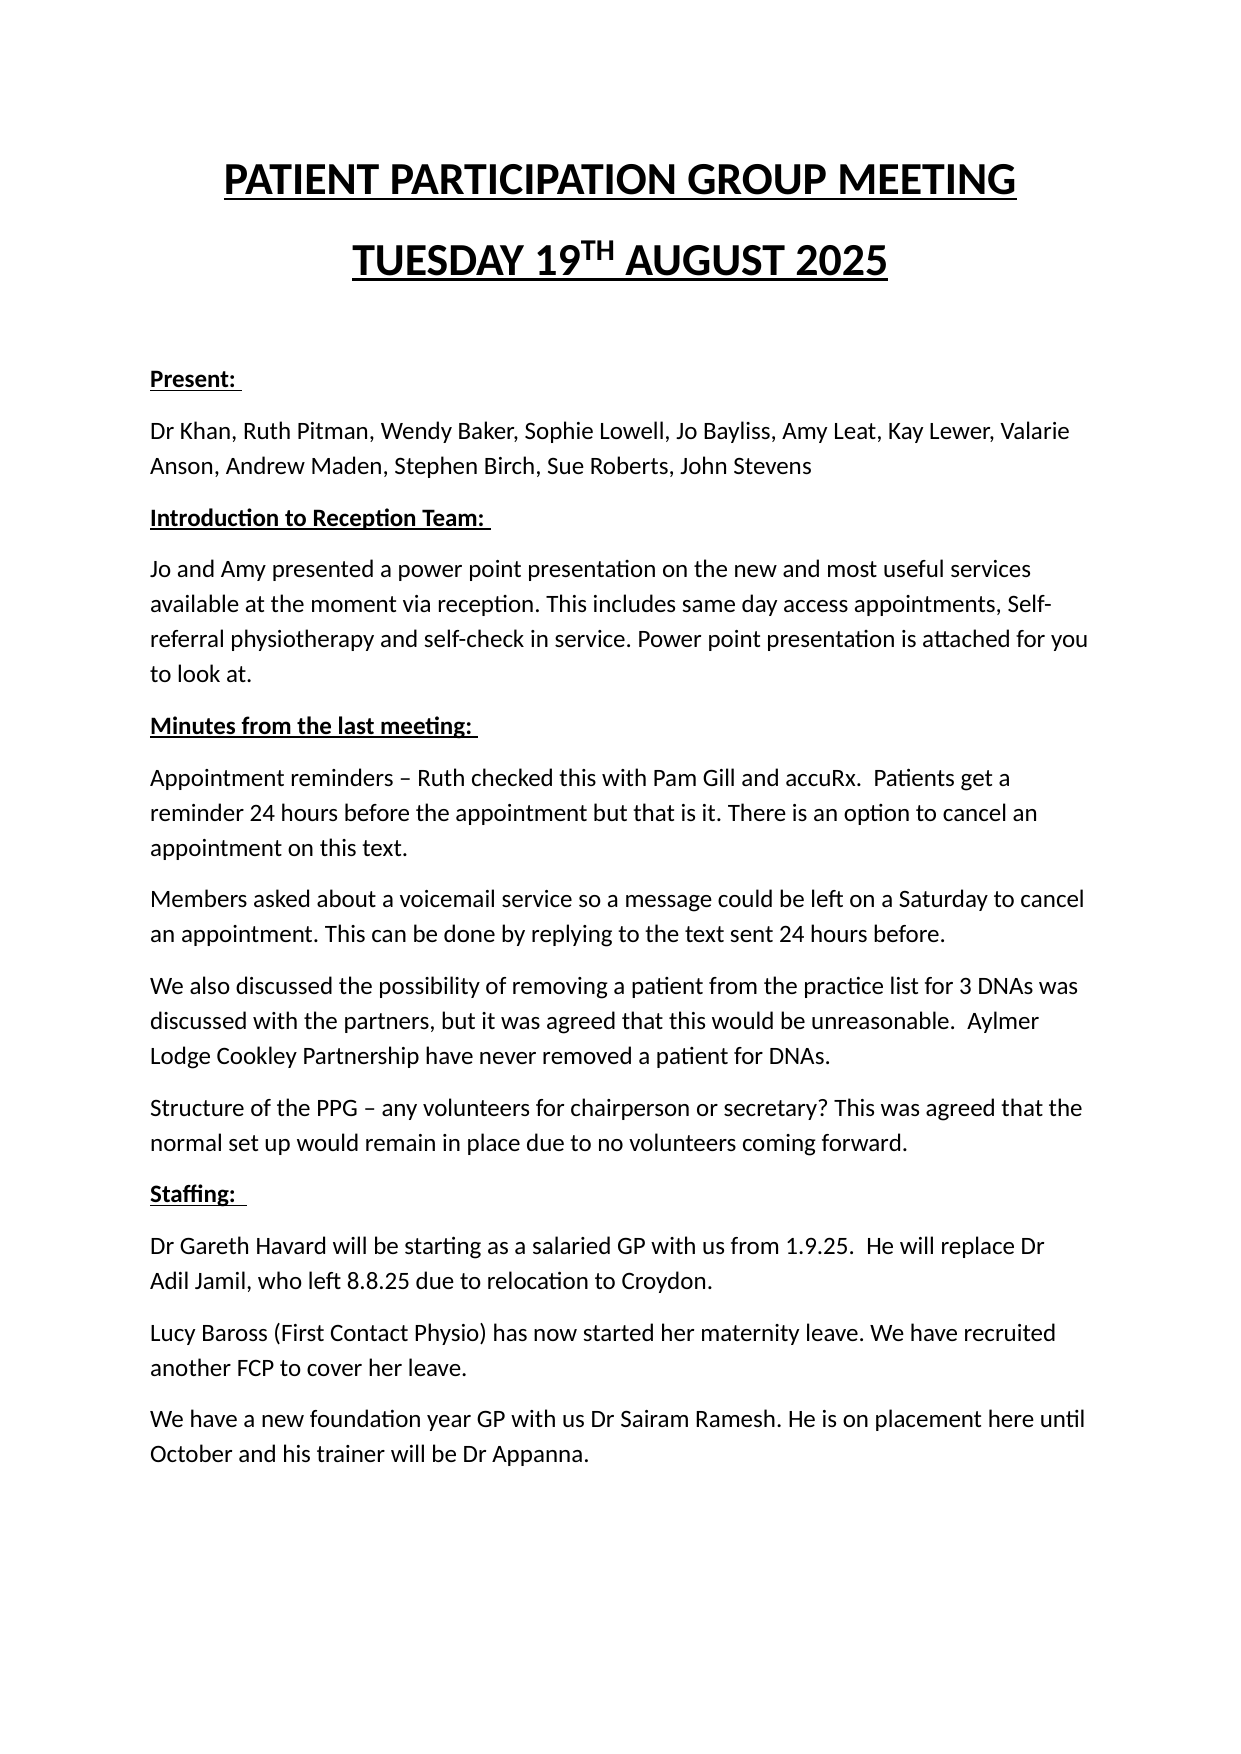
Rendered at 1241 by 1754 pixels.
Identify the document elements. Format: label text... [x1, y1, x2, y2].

text Staffing: [150, 1178, 1090, 1209]
text Lucy Baross (First Contact Physio) has now started her maternity leave. We have recruited another FCP to cover her leave. [150, 1317, 1090, 1382]
text Minutes from the last meeting: [150, 710, 1090, 741]
text Jo and Amy presented a power point presentation on the new and most useful services available at the moment via reception. This includes same day access appointments, Self-referral physiotherapy and self-check in service. Power point presentation is attached for you to look at. [150, 553, 1090, 689]
text Structure of the PPG – any volunteers for chairperson or secretary? This was agreed that the normal set up would remain in place due to no volunteers coming forward. [150, 1092, 1090, 1157]
text Appointment reminders – Ruth checked this with Pam Gill and accuRx. Patients get a reminder 24 hours before the appointment but that is it. There is an option to cancel an appointment on this text. [150, 762, 1090, 862]
text Present: [150, 363, 1090, 394]
text Members asked about a voicemail service so a message could be left on a Saturday to cancel an appointment. This can be done by replying to the text sent 24 hours before. [150, 883, 1090, 949]
text TUESDAY 19TH AUGUST 2025 [150, 231, 1090, 287]
text We also discussed the possibility of removing a patient from the practice list for 3 DNAs was discussed with the partners, but it was agreed that this would be unreasonable. Aylmer Lodge Cookley Partnership have never removed a patient for DNAs. [150, 970, 1090, 1071]
text Dr Khan, Ruth Pitman, Wendy Baker, Sophie Lowell, Jo Bayliss, Amy Leat, Kay Lewer, Valarie Anson, Andrew Maden, Stephen Birch, Sue Roberts, John Stevens [150, 415, 1090, 481]
text We have a new foundation year GP with us Dr Sairam Ramesh. He is on placement here until October and his trainer will be Dr Appanna. [150, 1403, 1090, 1469]
text PATIENT PARTICIPATION GROUP MEETING [150, 150, 1090, 206]
text Dr Gareth Havard will be starting as a salaried GP with us from 1.9.25. He will replace Dr Adil Jamil, who left 8.8.25 due to relocation to Croydon. [150, 1230, 1090, 1296]
text Introduction to Reception Team: [150, 502, 1090, 532]
